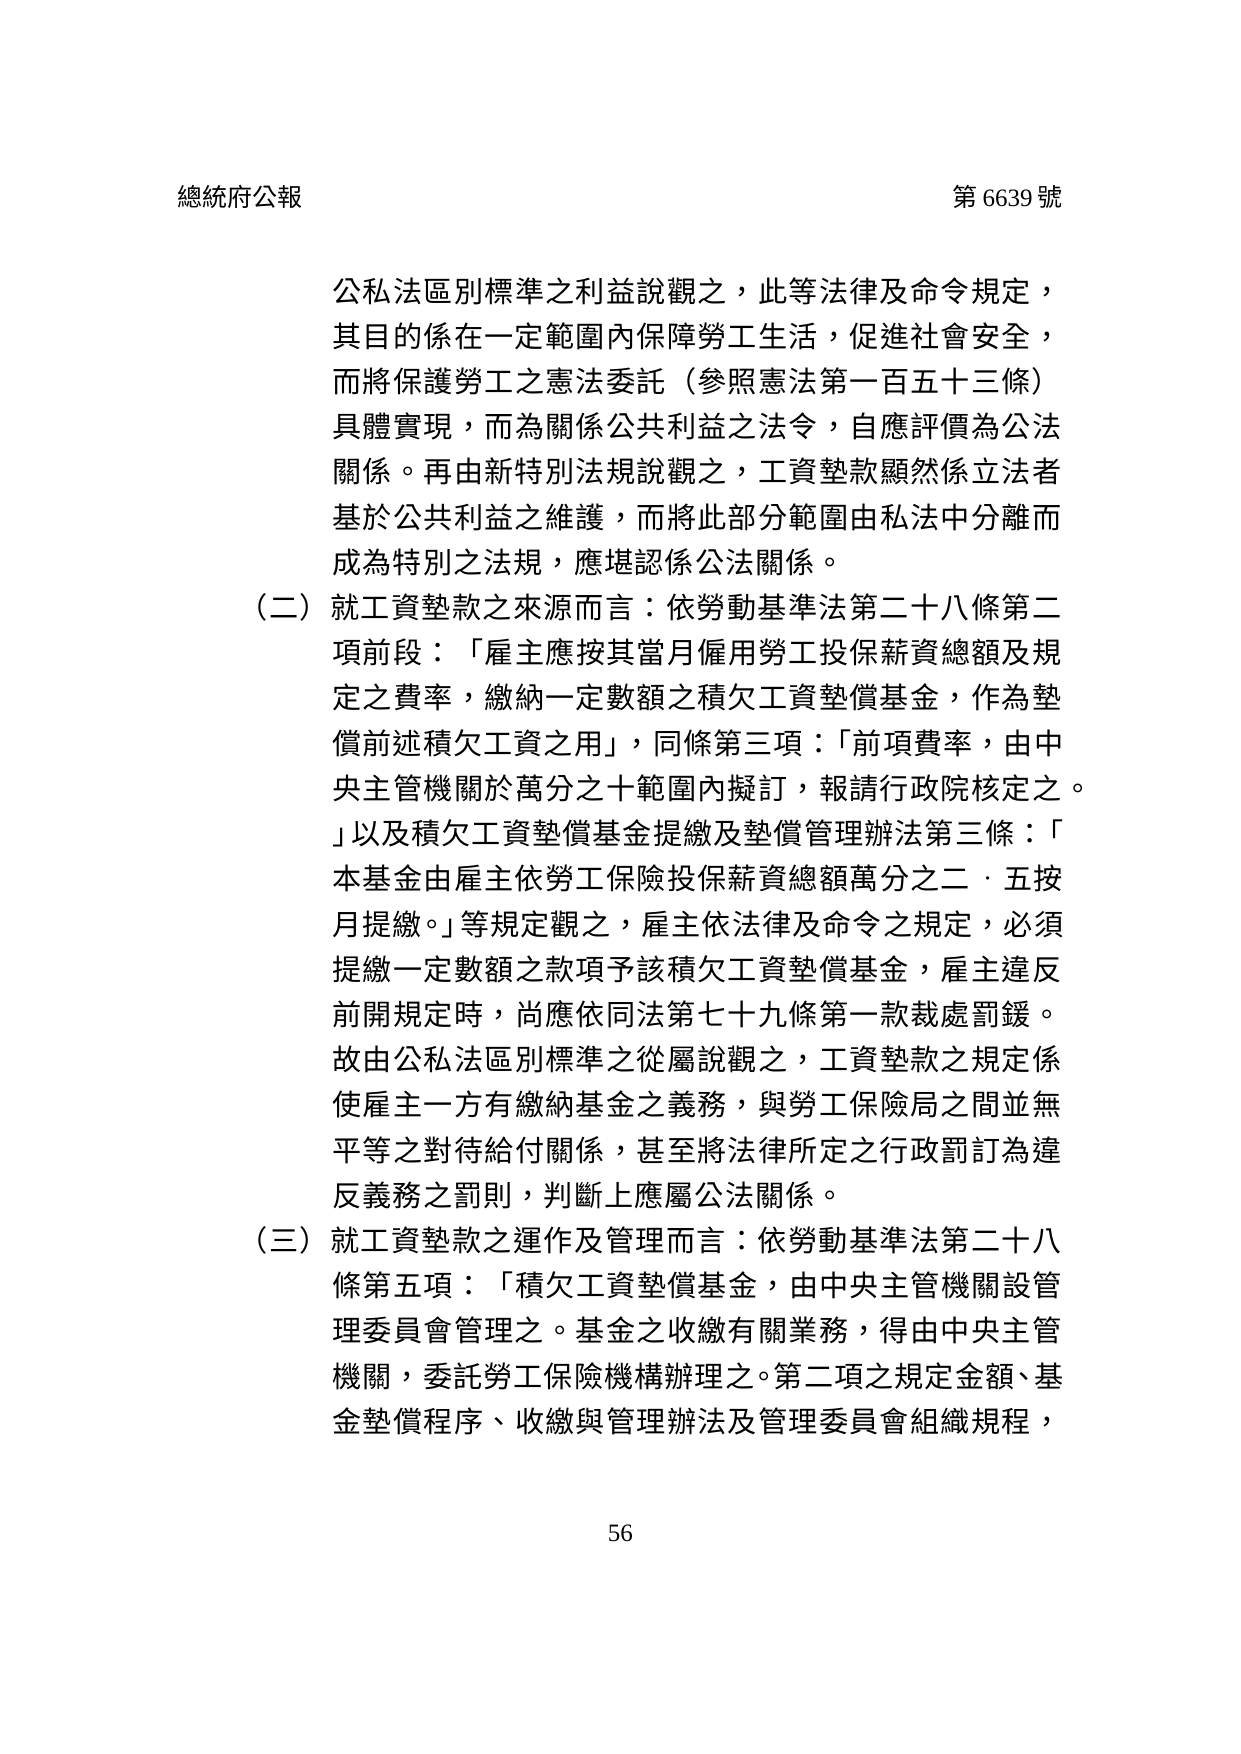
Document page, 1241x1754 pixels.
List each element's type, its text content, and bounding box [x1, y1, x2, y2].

text （三）就工資墊款之運作及管理而言：依勞動基準法第二十八條第五項：「積欠工資墊償基金，由中央主管機關設管理委員會管理之。基金之收繳有關業務，得由中央主管機關，委託勞工保險機構辦理之。第二項之規定金額、基金墊償程序、收繳與管理辦法及管理委員會組織規程， [238, 1215, 1063, 1441]
text （二）就工資墊款之來源而言：依勞動基準法第二十八條第二項前段：「雇主應按其當月僱用勞工投保薪資總額及規定之費率，繳納一定數額之積欠工資墊償基金，作為墊償前述積欠工資之用」，同條第三項：「前項費率，由中央主管機關於萬分之十範圍內擬訂，報請行政院核定之。」以及積欠工資墊償基金提繳及墊償管理辦法第三條：「本基金由雇主依勞工保險投保薪資總額萬分之二‧五按月提繳。」等規定觀之，雇主依法律及命令之規定，必須提繳一定數額之款項予該積欠工資墊償基金，雇主違反前開規定時，尚應依同法第七十九條第一款裁處罰鍰。故由公私法區別標準之從屬說觀之，工資墊款之規定係使雇主一方有繳納基金之義務，與勞工保險局之間並無平等之對待給付關係，甚至將法律所定之行政罰訂為違反義務之罰則，判斷上應屬公法關係。 [238, 582, 1063, 1215]
text （一）就工資墊款設立目的而言：本來勞工與雇主間因勞動契約所生工資糾紛，即為私人間之民事紛爭，惟政府為保障勞工權益，加強勞雇關係，促進社會與經濟發展，故於勞動基準法第二十八條規定雇主「應」提繳一定數額之款項予該積欠工資墊償基金；且於雇主歇業、清算或宣告破產時，積欠勞工之工資，於一定範圍內，由該基金墊償，以保障勞工之工資在特定範圍內能確實獲得支付，使勞工權益得以確保，促進其家庭及社會之安定。故依公私法區別標準之利益說觀之，此等法律及命令規定，其目的係在一定範圍內保障勞工生活，促進社會安全，而將保護勞工之憲法委託（參照憲法第一百五十三條）具體實現，而為關係公共利益之法令，自應評價為公法關係。再由新特別法規說觀之，工資墊款顯然係立法者基於公共利益之維護，而將此部分範圍由私法中分離而成為特別之法規，應堪認係公法關係。 [238, 266, 1063, 582]
